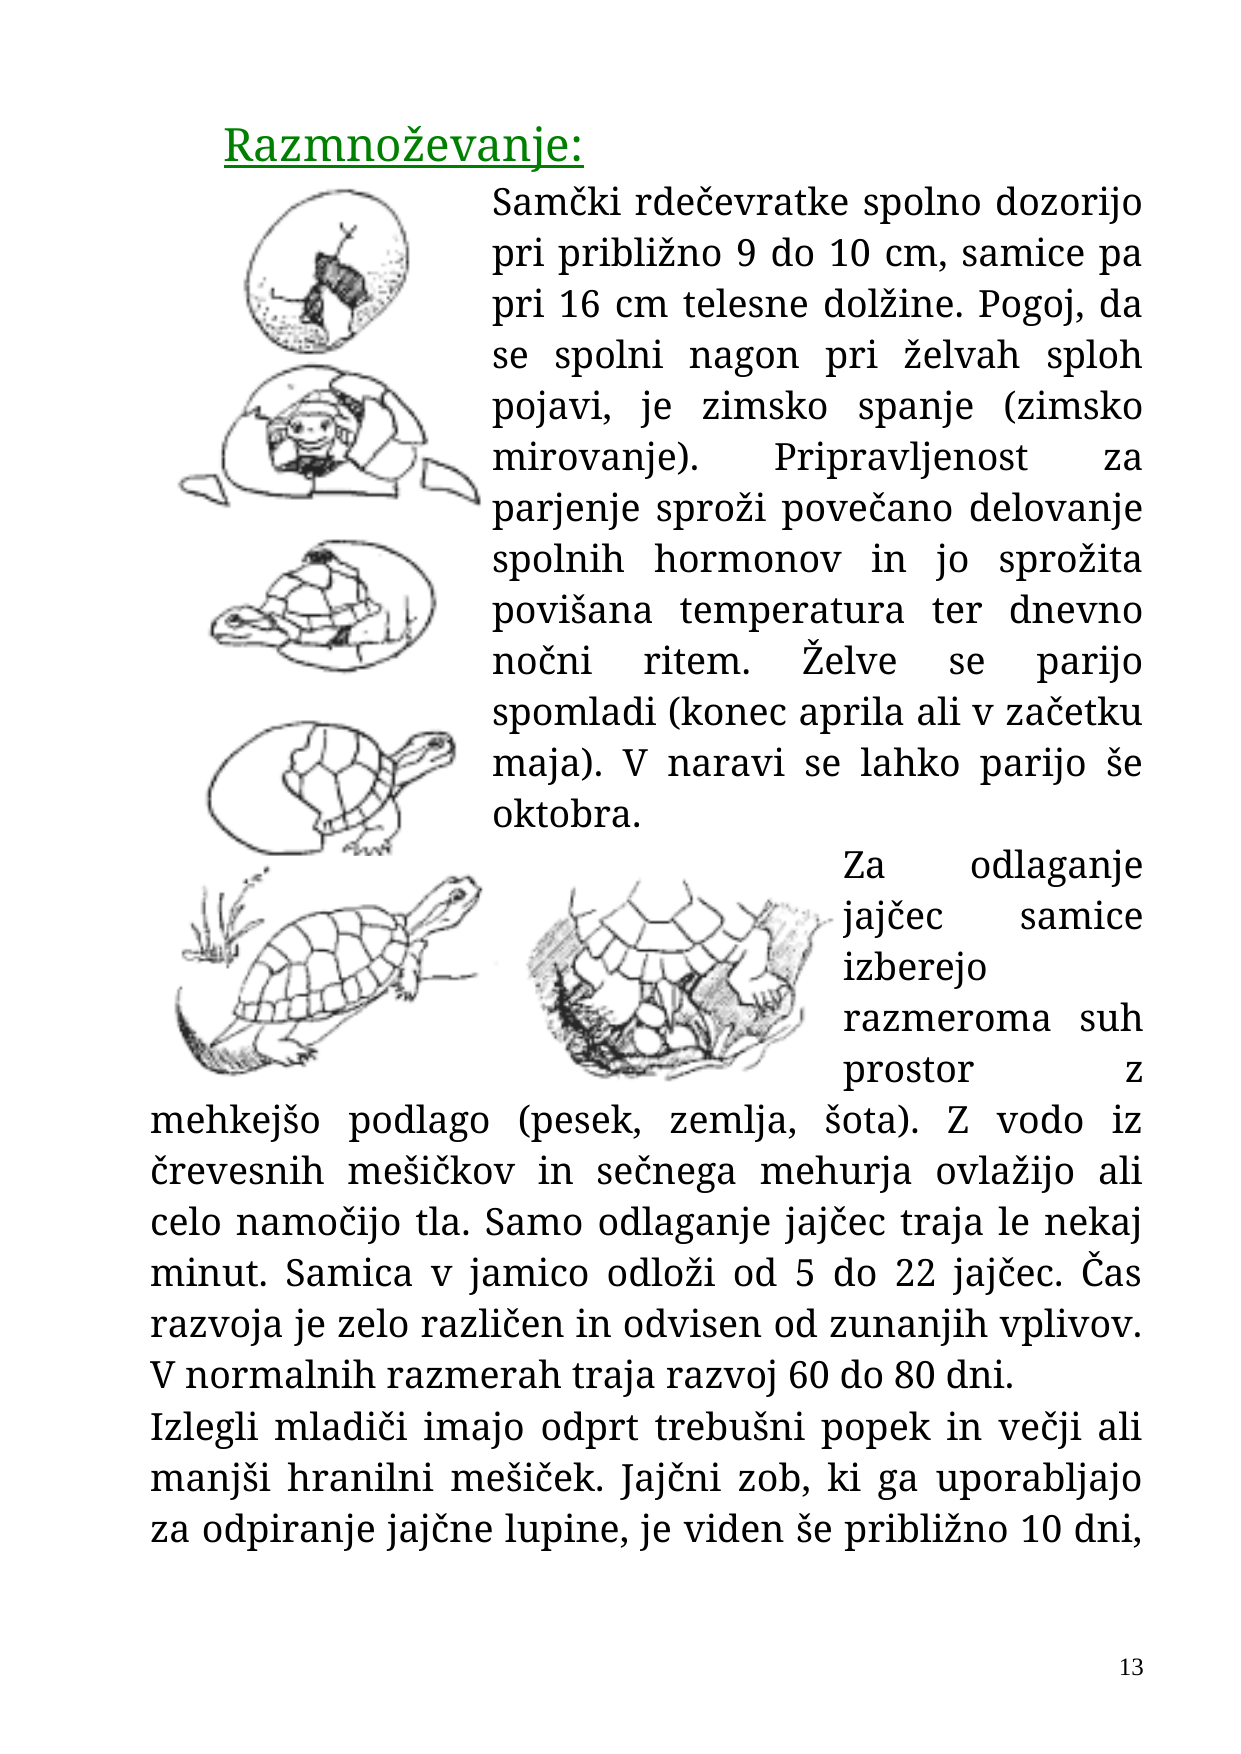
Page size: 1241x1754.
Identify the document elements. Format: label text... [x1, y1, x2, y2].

picture [164, 856, 843, 1091]
text Razmnoževanje: [150, 112, 1144, 175]
text Izlegli mladiči imajo odprt trebušni popek in večji ali manjši hranilni mešiček. Jajčni zob, ki ga uporabljajo za odpiranje jajčne lupine, je viden še približno 10 dni, [150, 1400, 1144, 1553]
text Za odlaganje jajčec samice izberejo razmeroma suh prostor z mehkejšo podlago (pesek, zemlja, šota). Z vodo iz črevesnih mešičkov in sečnega mehurja ovlažijo ali celo namočijo tla. Samo odlaganje jajčec traja le nekaj minut. Samica v jamico odloži od 5 do 22 jajčec. Čas razvoja je zelo različen in odvisen od zunanjih vplivov. V normalnih razmerah traja razvoj 60 do 80 dni. [150, 838, 1144, 1400]
text Samčki rdečevratke spolno dozorijo pri približno 9 do 10 cm, samice pa pri 16 cm telesne dolžine. Pogoj, da se spolni nagon pri želvah sploh pojavi, je zimsko spanje (zimsko mirovanje). Pripravljenost za parjenje sproži povečano delovanje spolnih hormonov in jo sprožita povišana temperatura ter dnevno nočni ritem. Želve se parijo spomladi (konec aprila ali v začetku maja). V naravi se lahko parijo še oktobra. [150, 175, 1144, 838]
